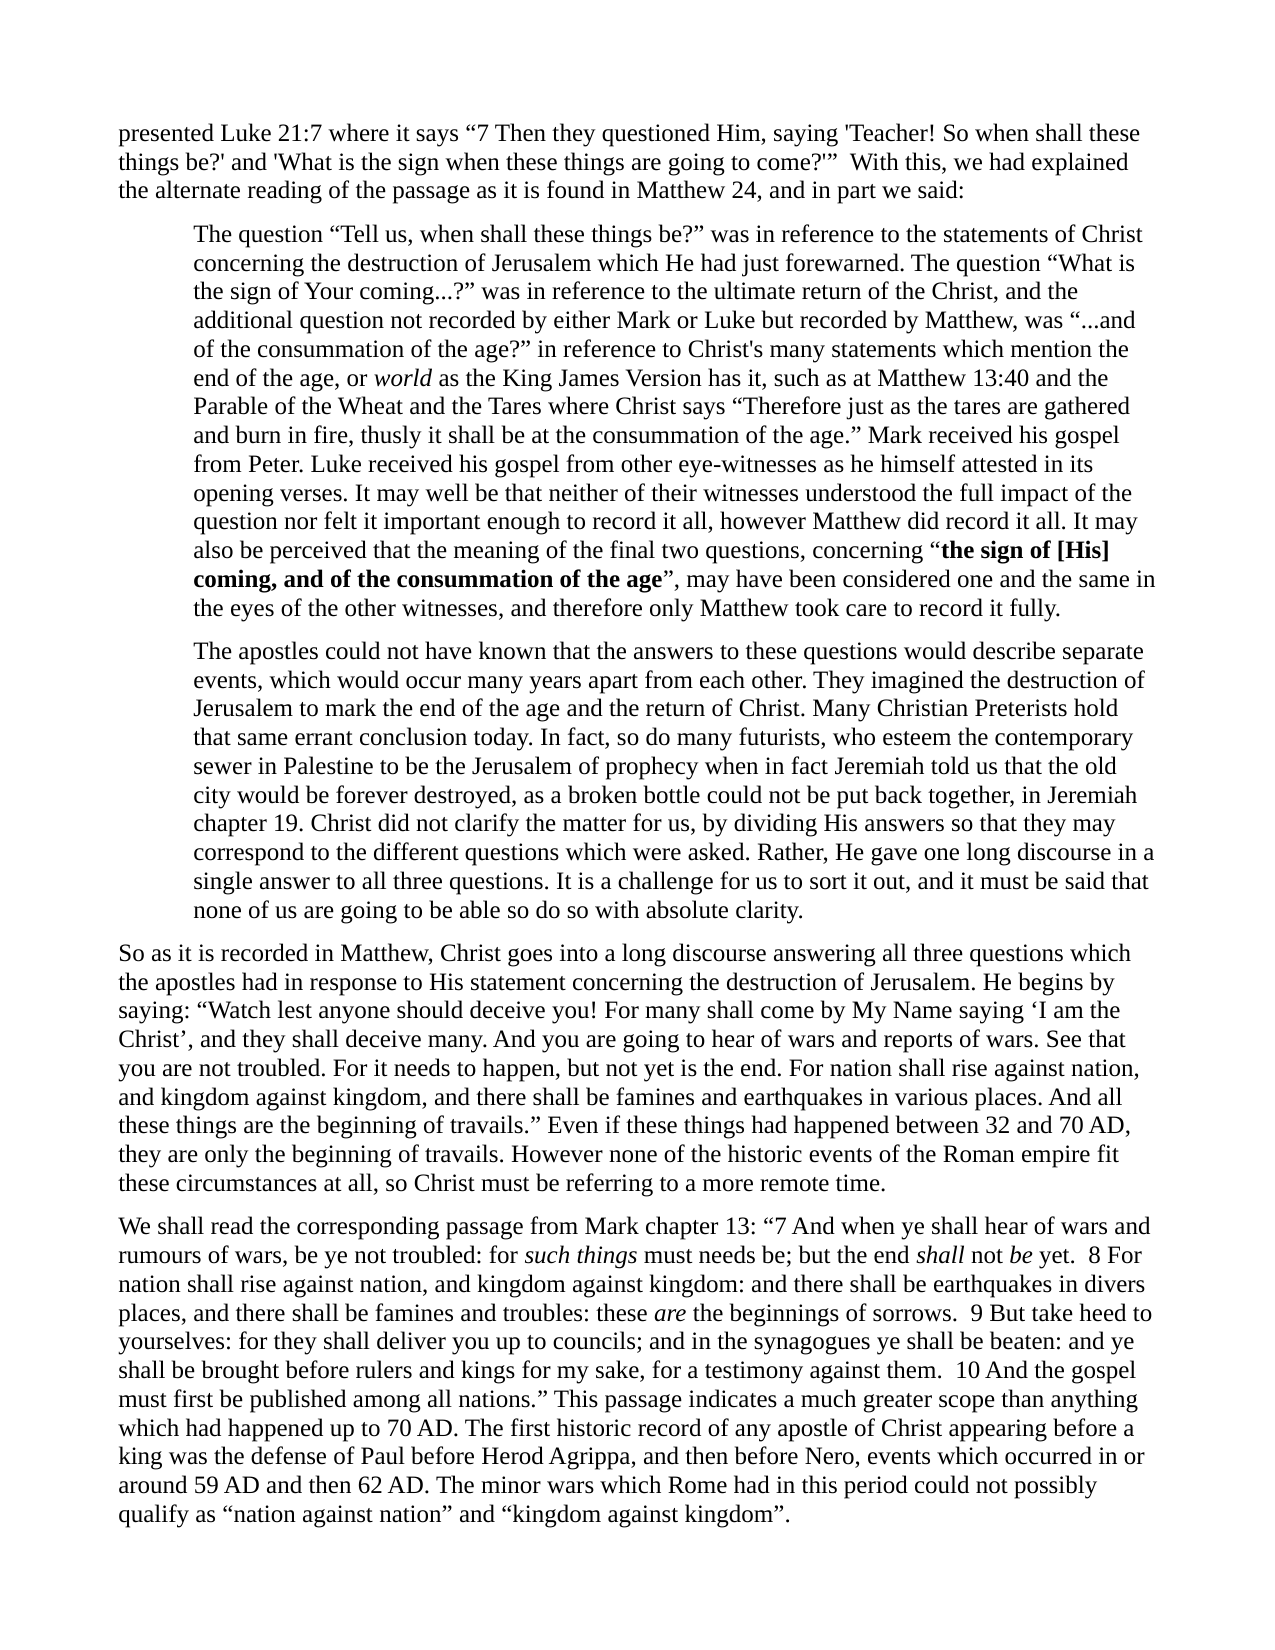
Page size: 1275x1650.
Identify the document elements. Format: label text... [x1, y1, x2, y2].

text presented Luke 21:7 where it says “7 Then they questioned Him, saying 'Teacher! So when shall these things be?' and 'What is the sign when these things are going to come?'” With this, we had explained the alternate reading of the passage as it is found in Matthew 24, and in part we said: [118, 118, 1157, 204]
text So as it is recorded in Matthew, Christ goes into a long discourse answering all three questions which the apostles had in response to His statement concerning the destruction of Jerusalem. He begins by saying: “Watch lest anyone should deceive you! For many shall come by My Name saying ‘I am the Christ’, and they shall deceive many. And you are going to hear of wars and reports of wars. See that you are not troubled. For it needs to happen, but not yet is the end. For nation shall rise against nation, and kingdom against kingdom, and there shall be famines and earthquakes in various places. And all these things are the beginning of travails.” Even if these things had happened between 32 and 70 AD, they are only the beginning of travails. However none of the historic events of the Roman empire fit these circumstances at all, so Christ must be referring to a more remote time. [118, 938, 1157, 1197]
text The apostles could not have known that the answers to these questions would describe separate events, which would occur many years apart from each other. They imagined the destruction of Jerusalem to mark the end of the age and the return of Christ. Many Christian Preterists hold that same errant conclusion today. In fact, so do many futurists, who esteem the contemporary sewer in Palestine to be the Jerusalem of prophecy when in fact Jeremiah told us that the old city would be forever destroyed, as a broken bottle could not be put back together, in Jeremiah chapter 19. Christ did not clarify the matter for us, by dividing His answers so that they may correspond to the different questions which were asked. Rather, He gave one long discourse in a single answer to all three questions. It is a challenge for us to sort it out, and it must be said that none of us are going to be able so do so with absolute clarity. [193, 636, 1157, 923]
text The question “Tell us, when shall these things be?” was in reference to the statements of Christ concerning the destruction of Jerusalem which He had just forewarned. The question “What is the sign of Your coming...?” was in reference to the ultimate return of the Christ, and the additional question not recorded by either Mark or Luke but recorded by Matthew, was “...and of the consummation of the age?” in reference to Christ's many statements which mention the end of the age, or world as the King James Version has it, such as at Matthew 13:40 and the Parable of the Wheat and the Tares where Christ says “Therefore just as the tares are gathered and burn in fire, thusly it shall be at the consummation of the age.” Mark received his gospel from Peter. Luke received his gospel from other eye-witnesses as he himself attested in its opening verses. It may well be that neither of their witnesses understood the full impact of the question nor felt it important enough to record it all, however Matthew did record it all. It may also be perceived that the meaning of the final two questions, concerning “the sign of [His] coming, and of the consummation of the age”, may have been considered one and the same in the eyes of the other witnesses, and therefore only Matthew took care to record it fully. [193, 219, 1157, 621]
text We shall read the corresponding passage from Mark chapter 13: “7 And when ye shall hear of wars and rumours of wars, be ye not troubled: for such things must needs be; but the end shall not be yet. 8 For nation shall rise against nation, and kingdom against kingdom: and there shall be earthquakes in divers places, and there shall be famines and troubles: these are the beginnings of sorrows. 9 But take heed to yourselves: for they shall deliver you up to councils; and in the synagogues ye shall be beaten: and ye shall be brought before rulers and kings for my sake, for a testimony against them. 10 And the gospel must first be published among all nations.” This passage indicates a much greater scope than anything which had happened up to 70 AD. The first historic record of any apostle of Christ appearing before a king was the defense of Paul before Herod Agrippa, and then before Nero, events which occurred in or around 59 AD and then 62 AD. The minor wars which Rome had in this period could not possibly qualify as “nation against nation” and “kingdom against kingdom”. [118, 1211, 1157, 1528]
